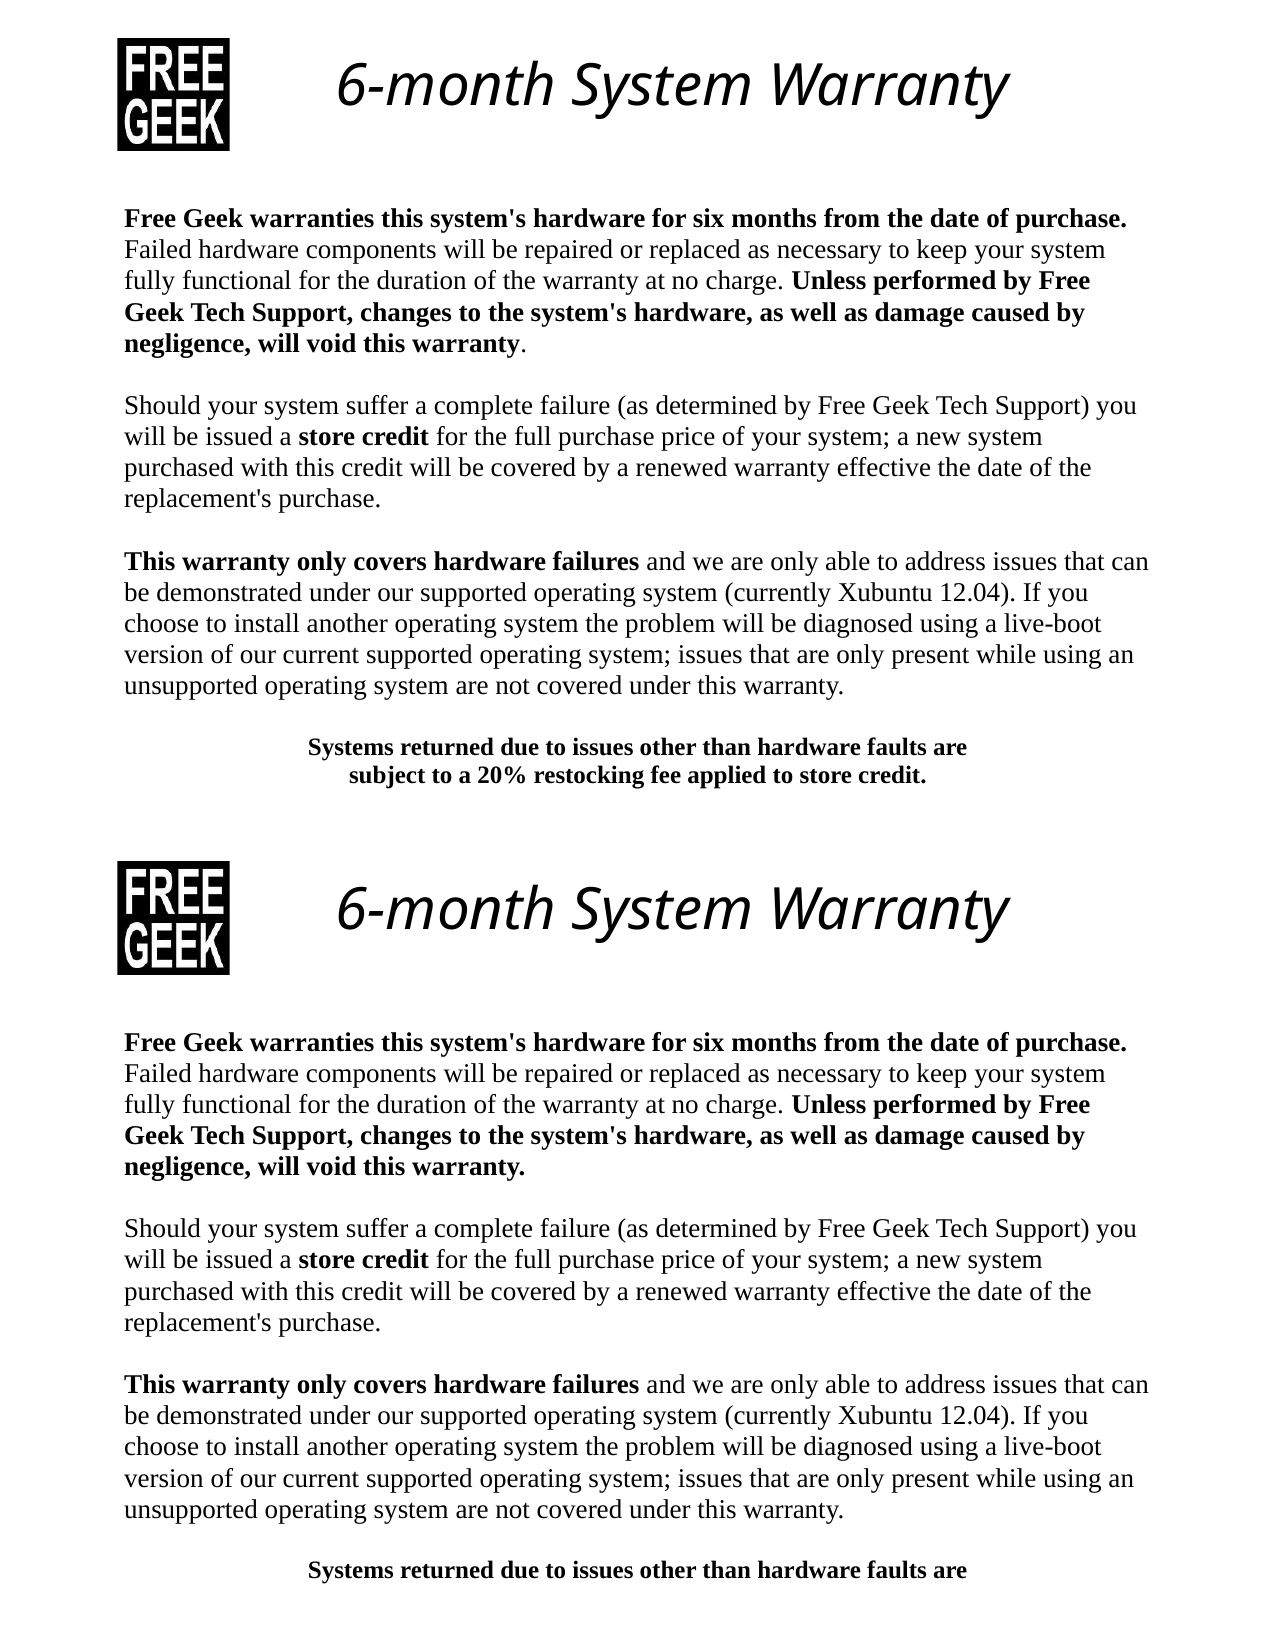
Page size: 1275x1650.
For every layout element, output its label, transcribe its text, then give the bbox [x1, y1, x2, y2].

picture [117, 38, 230, 151]
picture [117, 861, 230, 975]
table_cell 6-month System Warranty Free Geek warranties this system's hardware for six months from the date of purchase. Failed hardware components will be repaired or replaced as necessary to keep your system fully functional for the duration of the warranty at no charge. Unless performed by Free Geek Tech Support, changes to the system's hardware, as well as damage caused by negligence, will void this warranty. Should your system suffer a complete failure (as determined by Free Geek Tech Support) you will be issued a store credit for the full purchase price of your system; a new system purchased with this credit will be covered by a renewed warranty effective the date of the replacement's purchase. This warranty only covers hardware failures and we are only able to address issues that can be demonstrated under our supported operating system (currently Xubuntu 12.04). If you choose to install another operating system the problem will be diagnosed using a live-boot version of our current supported operating system; issues that are only present while using an unsupported operating system are not covered under this warranty. Systems returned due to issues other than hardware faults are [118, 861, 1157, 1589]
table_header 6-month System Warranty Free Geek warranties this system's hardware for six months from the date of purchase. Failed hardware components will be repaired or replaced as necessary to keep your system fully functional for the duration of the warranty at no charge. Unless performed by Free Geek Tech Support, changes to the system's hardware, as well as damage caused by negligence, will void this warranty. Should your system suffer a complete failure (as determined by Free Geek Tech Support) you will be issued a store credit for the full purchase price of your system; a new system purchased with this credit will be covered by a renewed warranty effective the date of the replacement's purchase. This warranty only covers hardware failures and we are only able to address issues that can be demonstrated under our supported operating system (currently Xubuntu 12.04). If you choose to install another operating system the problem will be diagnosed using a live-boot version of our current supported operating system; issues that are only present while using an unsupported operating system are not covered under this warranty. Systems returned due to issues other than hardware faults are subject to a 20% restocking fee applied to store credit. [118, 38, 1157, 861]
